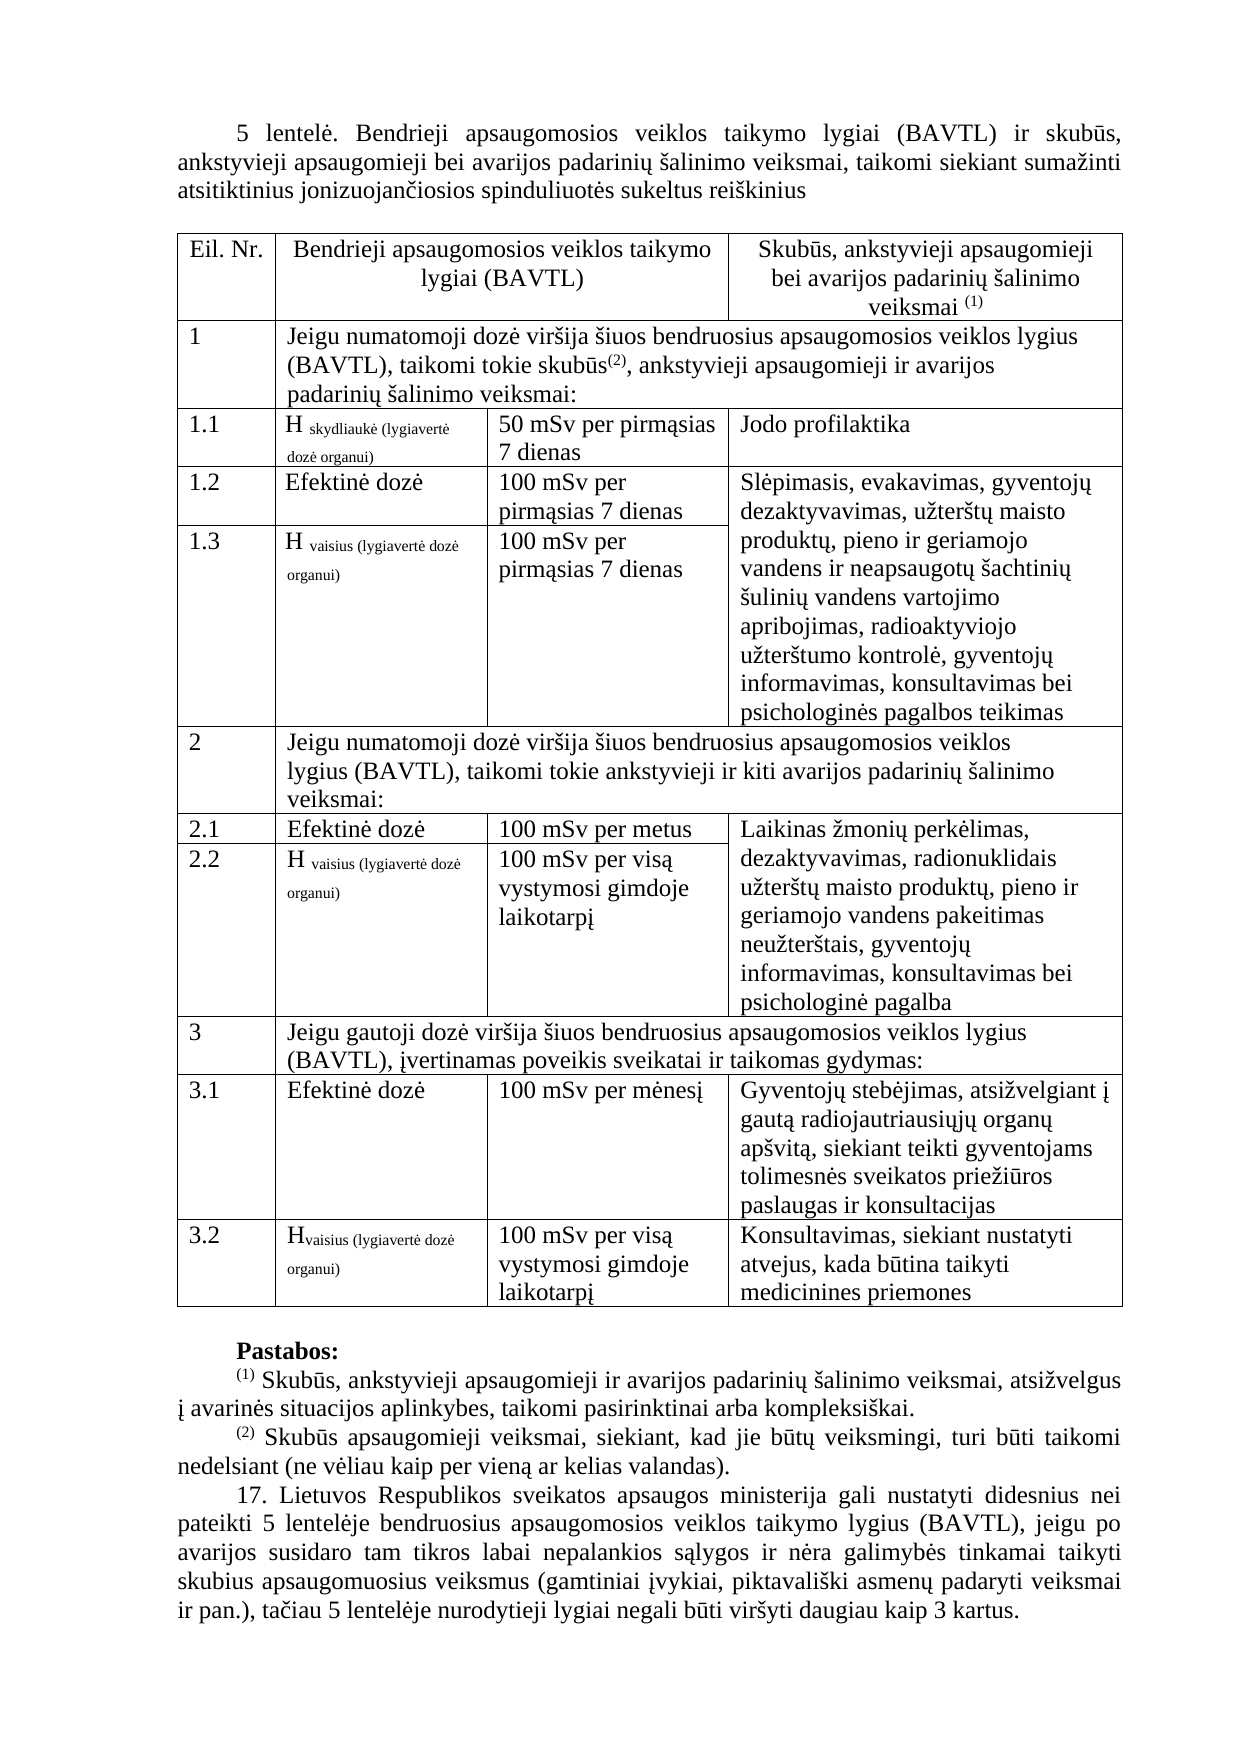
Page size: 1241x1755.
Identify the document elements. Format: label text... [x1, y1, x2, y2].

table_cell 100 mSv per pirmąsias 7 dienas [488, 526, 728, 726]
table_cell 100 mSv per pirmąsias 7 dienas [488, 467, 728, 525]
table_cell Jodo profilaktika [729, 409, 1122, 466]
text 5 lentelė. Bendrieji apsaugomosios veiklos taikymo lygiai (BAVTL) ir skubūs, ankstyvieji apsaugomieji bei avarijos padarinių šalinimo veiksmai, taikomi siekiant sumažinti atsitiktinius jonizuojančiosios spinduliuotės sukeltus reiškinius [177, 118, 1122, 204]
table_cell 3.2 [178, 1220, 275, 1306]
table_cell Jeigu gautoji dozė viršija šiuos bendruosius apsaugomosios veiklos lygius (BAVTL), įvertinamas poveikis sveikatai ir taikomas gydymas: [276, 1017, 1063, 1074]
table_cell [1063, 1017, 1097, 1074]
table_cell 100 mSv per visą vystymosi gimdoje laikotarpį [488, 844, 728, 1016]
table_header Bendrieji apsaugomosios veiklos taikymo lygiai (BAVTL) [276, 234, 728, 320]
table_cell 100 mSv per visą vystymosi gimdoje laikotarpį [488, 1220, 728, 1306]
table_cell Efektinė dozė [276, 1075, 487, 1219]
table_cell Jeigu numatomoji dozė viršija šiuos bendruosius apsaugomosios veiklos lygius (BAVTL), taikomi tokie ankstyvieji ir kiti avarijos padarinių šalinimo veiksmai: [276, 727, 1063, 813]
table_cell 3.1 [178, 1075, 275, 1219]
table_cell 2 [178, 727, 275, 813]
table_cell Efektinė dozė [276, 467, 487, 525]
table_cell 3 [178, 1017, 275, 1074]
table_cell 50 mSv per pirmąsias 7 dienas [488, 409, 728, 466]
table_cell H skydliaukė (lygiavertė dozė organui) [276, 409, 487, 466]
text Pastabos: [177, 1336, 1122, 1365]
table_cell Slėpimasis, evakavimas, gyventojų dezaktyvavimas, užterštų maisto produktų, pieno ir geriamojo vandens ir neapsaugotų šachtinių šulinių vandens vartojimo apribojimas, radioaktyviojo užterštumo kontrolė, gyventojų informavimas, konsultavimas bei psichologinės pagalbos teikimas [729, 467, 1122, 726]
table_header Eil. Nr. [178, 234, 275, 320]
table_cell H vaisius (lygiavertė dozė organui) [276, 526, 487, 726]
table_cell [1098, 1017, 1122, 1074]
table_cell H vaisius (lygiavertė dozė organui) [276, 844, 487, 1016]
table_cell 1.1 [178, 409, 275, 466]
table_cell [1098, 727, 1122, 813]
table_cell 1.2 [178, 467, 275, 525]
table_cell Efektinė dozė [276, 814, 487, 843]
table_cell 1 [178, 321, 275, 408]
text 17. Lietuvos Respublikos sveikatos apsaugos ministerija gali nustatyti didesnius nei pateikti 5 lentelėje bendruosius apsaugomosios veiklos taikymo lygius (BAVTL), jeigu po avarijos susidaro tam tikros labai nepalankios sąlygos ir nėra galimybės tinkamai taikyti skubius apsaugomuosius veiksmus (gamtiniai įvykiai, piktavališki asmenų padaryti veiksmai ir pan.), tačiau 5 lentelėje nurodytieji lygiai negali būti viršyti daugiau kaip 3 kartus. [177, 1480, 1122, 1623]
table_cell Konsultavimas, siekiant nustatyti atvejus, kada būtina taikyti medicinines priemones [729, 1220, 1122, 1306]
table_cell [1063, 727, 1097, 813]
table_cell Hvaisius (lygiavertė dozė organui) [276, 1220, 487, 1306]
text (2) Skubūs apsaugomieji veiksmai, siekiant, kad jie būtų veiksmingi, turi būti taikomi nedelsiant (ne vėliau kaip per vieną ar kelias valandas). [177, 1422, 1122, 1480]
table_cell 2.2 [178, 844, 275, 1016]
table_header Skubūs, ankstyvieji apsaugomieji bei avarijos padarinių šalinimo veiksmai (1) [729, 234, 1122, 320]
table_cell 100 mSv per metus [488, 814, 728, 843]
text (1) Skubūs, ankstyvieji apsaugomieji ir avarijos padarinių šalinimo veiksmai, atsižvelgus į avarinės situacijos aplinkybes, taikomi pasirinktinai arba kompleksiškai. [177, 1365, 1122, 1422]
table_cell 2.1 [178, 814, 275, 843]
table_cell Jeigu numatomoji dozė viršija šiuos bendruosius apsaugomosios veiklos lygius (BAVTL), taikomi tokie skubūs(2), ankstyvieji apsaugomieji ir avarijos padarinių šalinimo veiksmai: [276, 321, 1086, 408]
table_cell [1086, 321, 1122, 408]
table_cell 100 mSv per mėnesį [488, 1075, 728, 1219]
table_cell 1.3 [178, 526, 275, 726]
table_cell Gyventojų stebėjimas, atsižvelgiant į gautą radiojautriausiųjų organų apšvitą, siekiant teikti gyventojams tolimesnės sveikatos priežiūros paslaugas ir konsultacijas [729, 1075, 1122, 1219]
table_cell Laikinas žmonių perkėlimas, dezaktyvavimas, radionuklidais užterštų maisto produktų, pieno ir geriamojo vandens pakeitimas neužterštais, gyventojų informavimas, konsultavimas bei psichologinė pagalba [729, 814, 1122, 1016]
